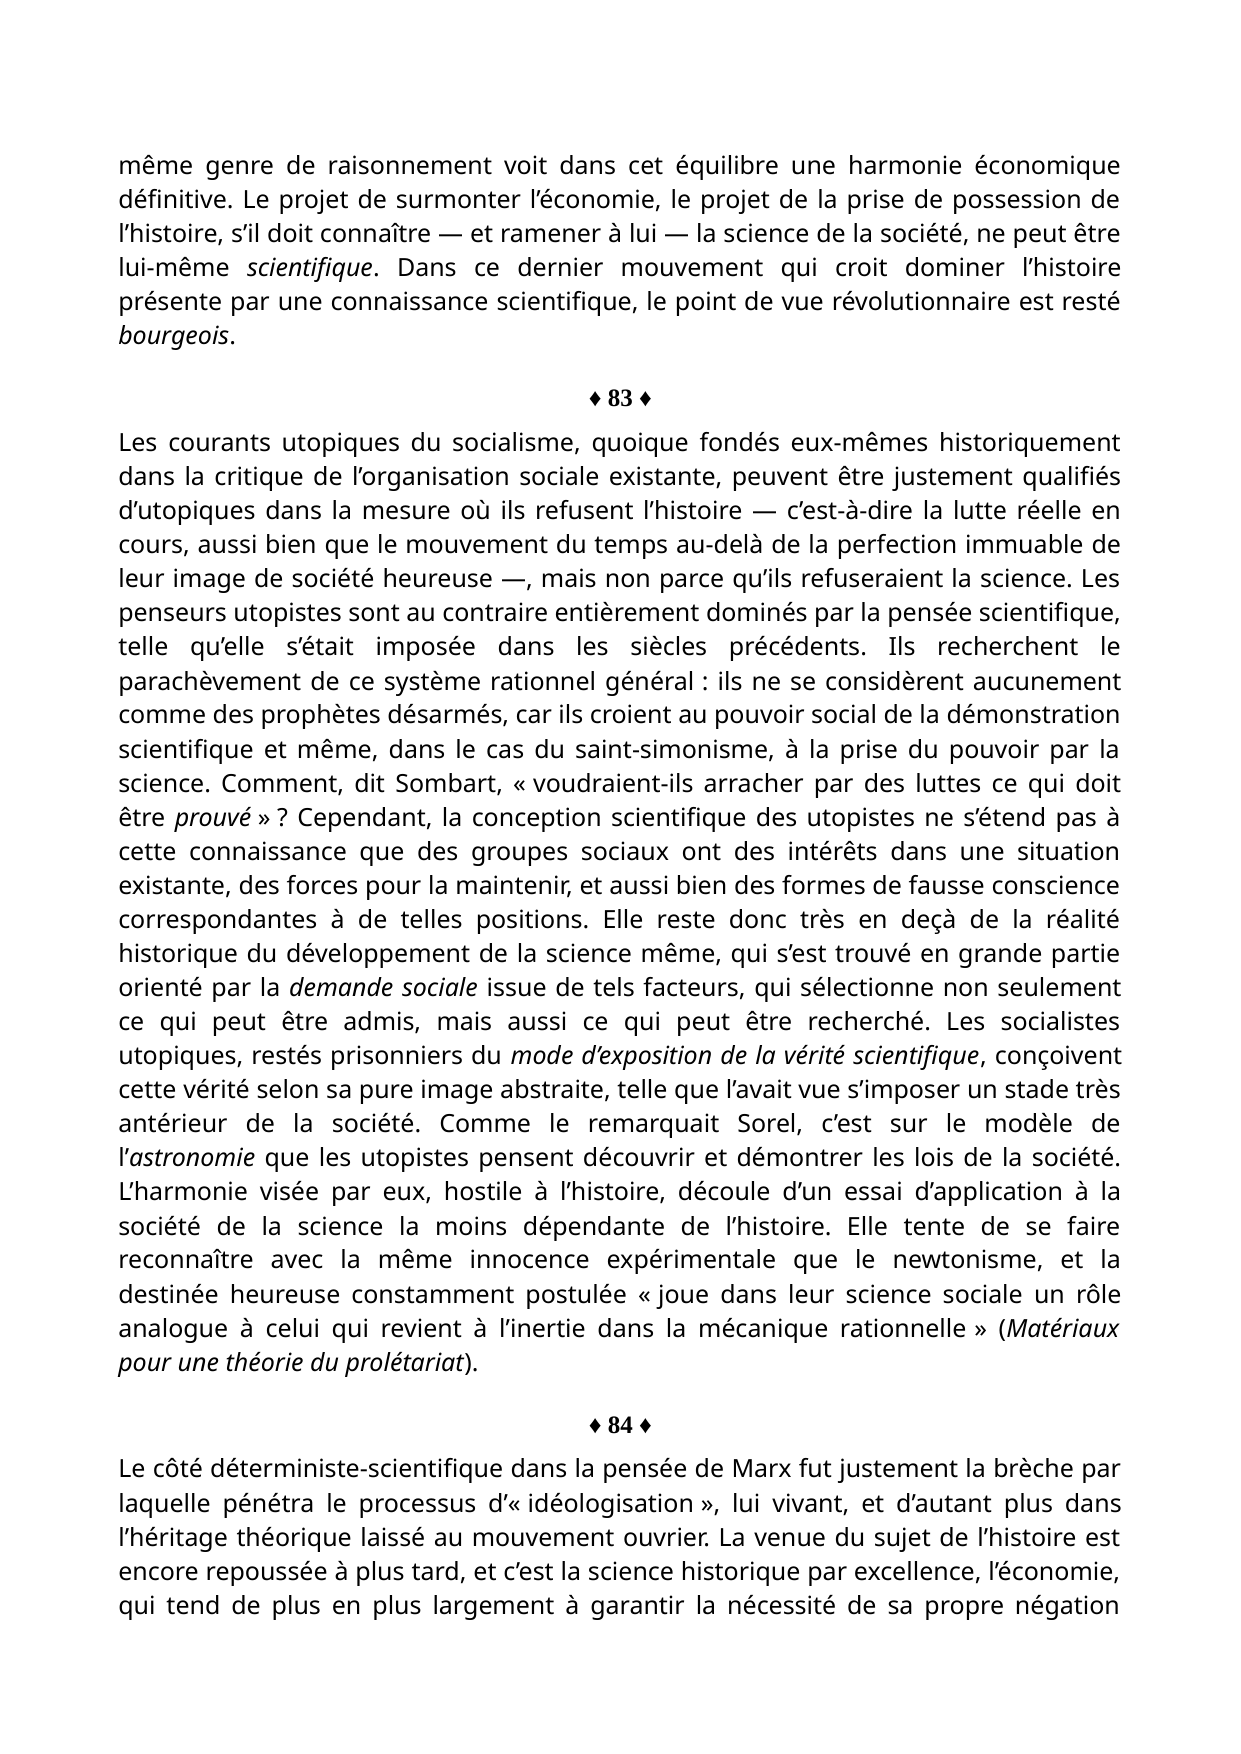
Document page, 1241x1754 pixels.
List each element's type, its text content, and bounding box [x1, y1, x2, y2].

text même genre de raisonnement voit dans cet équilibre une harmonie économique définitive. Le projet de surmonter l’économie, le projet de la prise de possession de l’histoire, s’il doit connaître — et ramener à lui — la science de la société, ne peut être lui-même scientifique. Dans ce dernier mouvement qui croit dominer l’histoire présente par une connaissance scientifique, le point de vue révolutionnaire est resté bourgeois. [118, 148, 1122, 352]
subtitle ♦ 83 ♦ [118, 383, 1122, 412]
text Le côté déterministe-scientifique dans la pensée de Marx fut justement la brèche par laquelle pénétra le processus d’« idéologisation », lui vivant, et d’autant plus dans l’héritage théorique laissé au mouvement ouvrier. La venue du sujet de l’histoire est encore repoussée à plus tard, et c’est la science historique par excellence, l’économie, qui tend de plus en plus largement à garantir la nécessité de sa propre négation [118, 1451, 1122, 1621]
subtitle ♦ 84 ♦ [118, 1410, 1122, 1439]
text Les courants utopiques du socialisme, quoique fondés eux-mêmes historiquement dans la critique de l’organisation sociale existante, peuvent être justement qualifiés d’utopiques dans la mesure où ils refusent l’histoire — c’est-à-dire la lutte réelle en cours, aussi bien que le mouvement du temps au-delà de la perfection immuable de leur image de société heureuse —, mais non parce qu’ils refuseraient la science. Les penseurs utopistes sont au contraire entièrement dominés par la pensée scientifique, telle qu’elle s’était imposée dans les siècles précédents. Ils recherchent le parachèvement de ce système rationnel général : ils ne se considèrent aucunement comme des prophètes désarmés, car ils croient au pouvoir social de la démonstration scientifique et même, dans le cas du saint-simonisme, à la prise du pouvoir par la science. Comment, dit Sombart, « voudraient-ils arracher par des luttes ce qui doit être prouvé » ? Cependant, la conception scientifique des utopistes ne s’étend pas à cette connaissance que des groupes sociaux ont des intérêts dans une situation existante, des forces pour la maintenir, et aussi bien des formes de fausse conscience correspondantes à de telles positions. Elle reste donc très en deçà de la réalité historique du développement de la science même, qui s’est trouvé en grande partie orienté par la demande sociale issue de tels facteurs, qui sélectionne non seulement ce qui peut être admis, mais aussi ce qui peut être recherché. Les socialistes utopiques, restés prisonniers du mode d’exposition de la vérité scientifique, conçoivent cette vérité selon sa pure image abstraite, telle que l’avait vue s’imposer un stade très antérieur de la société. Comme le remarquait Sorel, c’est sur le modèle de l’astronomie que les utopistes pensent découvrir et démontrer les lois de la société. L’harmonie visée par eux, hostile à l’histoire, découle d’un essai d’application à la société de la science la moins dépendante de l’histoire. Elle tente de se faire reconnaître avec la même innocence expérimentale que le newtonisme, et la destinée heureuse constamment postulée « joue dans leur science sociale un rôle analogue à celui qui revient à l’inertie dans la mécanique rationnelle » (Matériaux pour une théorie du prolétariat). [118, 425, 1122, 1378]
